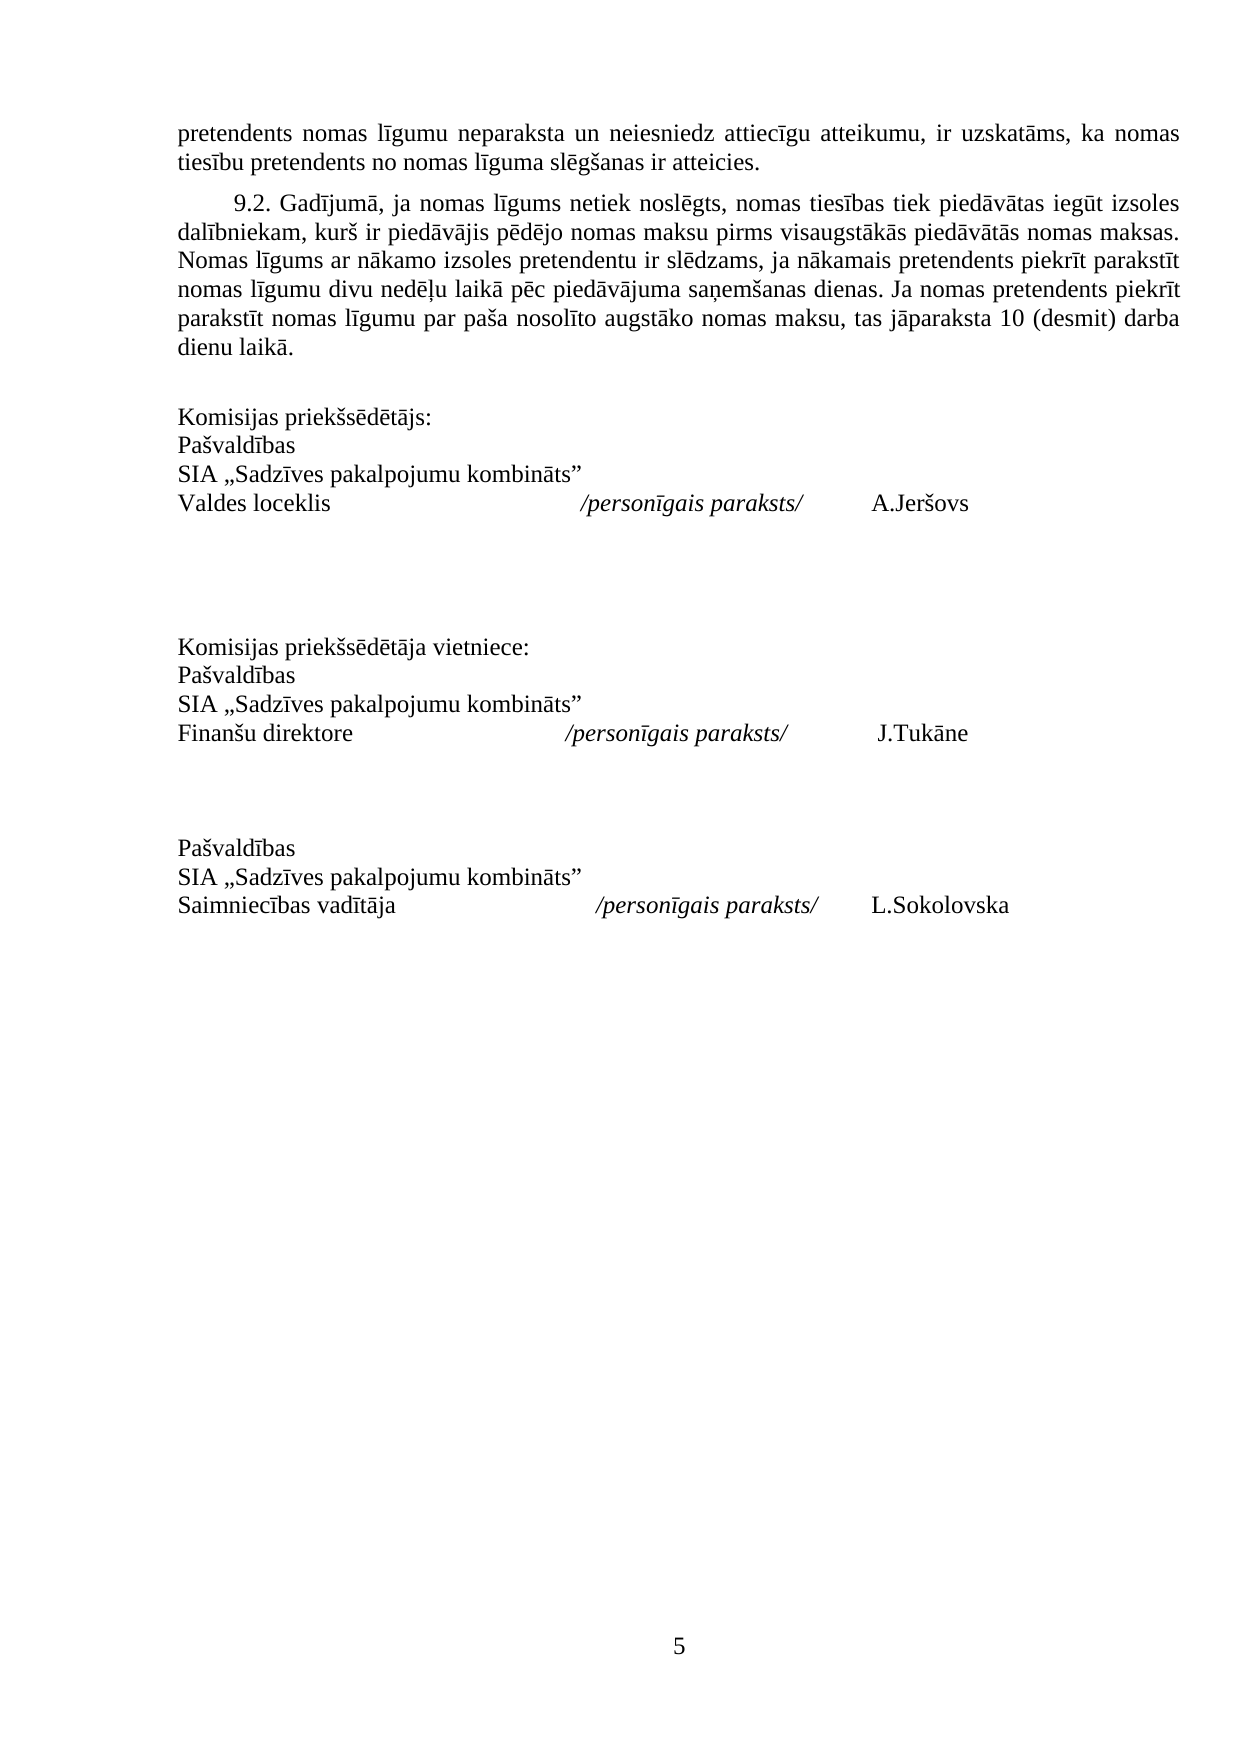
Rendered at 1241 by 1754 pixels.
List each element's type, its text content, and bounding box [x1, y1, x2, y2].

text Saimniecības vadītāja /personīgais paraksts/ L.Sokolovska [177, 891, 1181, 919]
text Komisijas priekšsēdētājs: [177, 402, 1181, 431]
text Pašvaldības [177, 833, 1181, 862]
text Pašvaldības [177, 661, 1181, 689]
text Komisijas priekšsēdētāja vietniece: [177, 632, 1181, 661]
text pretendents nomas līgumu neparaksta un neiesniedz attiecīgu atteikumu, ir uzskatāms, ka nomas tiesību pretendents no nomas līguma slēgšanas ir atteicies. [177, 118, 1181, 176]
text SIA „Sadzīves pakalpojumu kombināts” [177, 459, 1181, 488]
text SIA „Sadzīves pakalpojumu kombināts” [177, 862, 1181, 891]
text Finanšu direktore /personīgais paraksts/ J.Tukāne [177, 718, 1181, 747]
text Valdes loceklis /personīgais paraksts/ A.Jeršovs [177, 488, 1181, 517]
text 9.2. Gadījumā, ja nomas līgums netiek noslēgts, nomas tiesības tiek piedāvātas iegūt izsoles dalībniekam, kurš ir piedāvājis pēdējo nomas maksu pirms visaugstākās piedāvātās nomas maksas. Nomas līgums ar nākamo izsoles pretendentu ir slēdzams, ja nākamais pretendents piekrīt parakstīt nomas līgumu divu nedēļu laikā pēc piedāvājuma saņemšanas dienas. Ja nomas pretendents piekrīt parakstīt nomas līgumu par paša nosolīto augstāko nomas maksu, tas jāparaksta 10 (desmit) darba dienu laikā. [177, 188, 1181, 361]
text SIA „Sadzīves pakalpojumu kombināts” [177, 689, 1181, 718]
text Pašvaldības [177, 431, 1181, 459]
